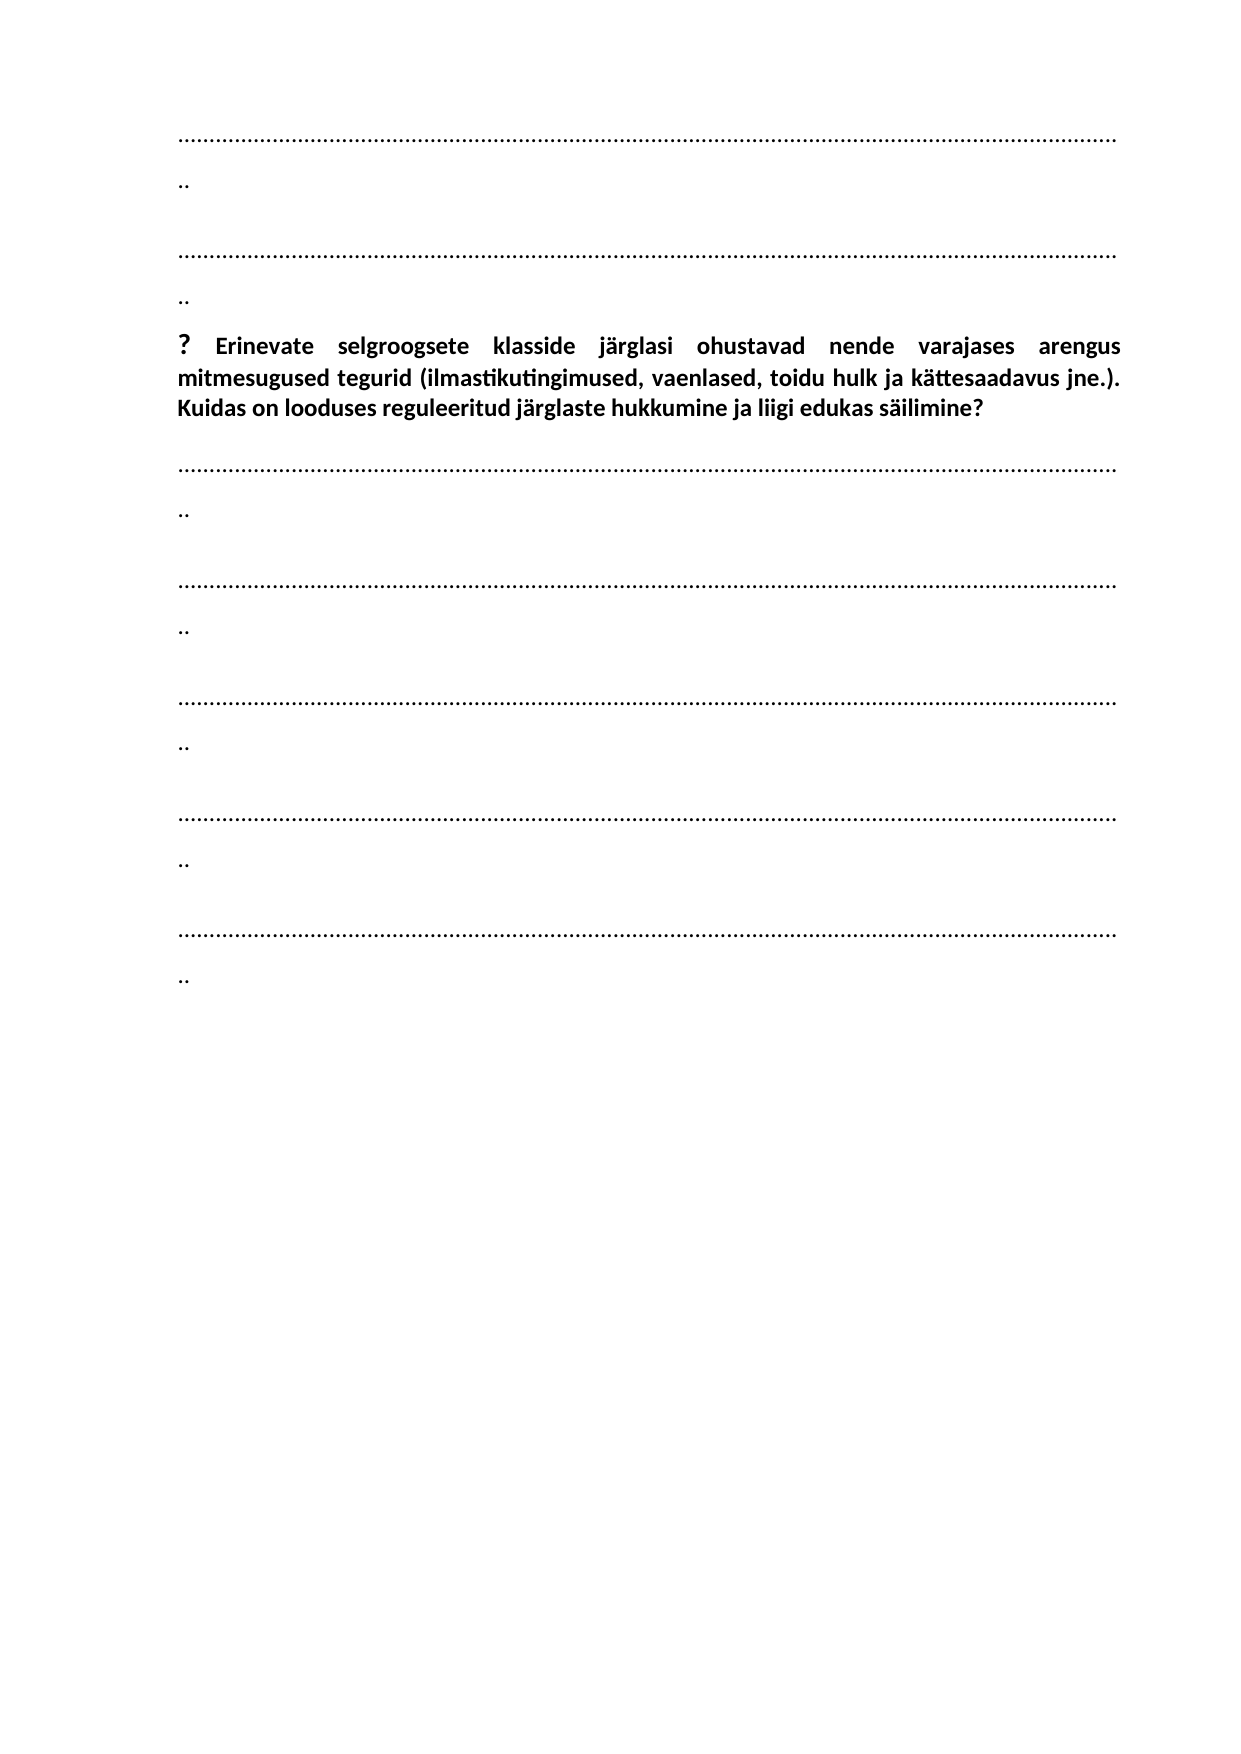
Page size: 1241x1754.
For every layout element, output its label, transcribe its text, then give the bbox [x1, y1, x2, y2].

text ? Erinevate selgroogsete klasside järglasi ohustavad nende varajases arengus mitmesugused tegurid (ilmastikutingimused, vaenlased, toidu hulk ja kättesaadavus jne.). Kuidas on looduses reguleeritud järglaste hukkumine ja liigi edukas säilimine? [177, 326, 1122, 423]
text ....................................................................................................................................................... [177, 564, 1122, 640]
text ....................................................................................................................................................... [177, 681, 1122, 757]
text ....................................................................................................................................................... [177, 448, 1122, 524]
text ....................................................................................................................................................... [177, 913, 1122, 990]
text ....................................................................................................................................................... [177, 118, 1122, 194]
text ....................................................................................................................................................... [177, 797, 1122, 873]
text ....................................................................................................................................................... [177, 234, 1122, 311]
